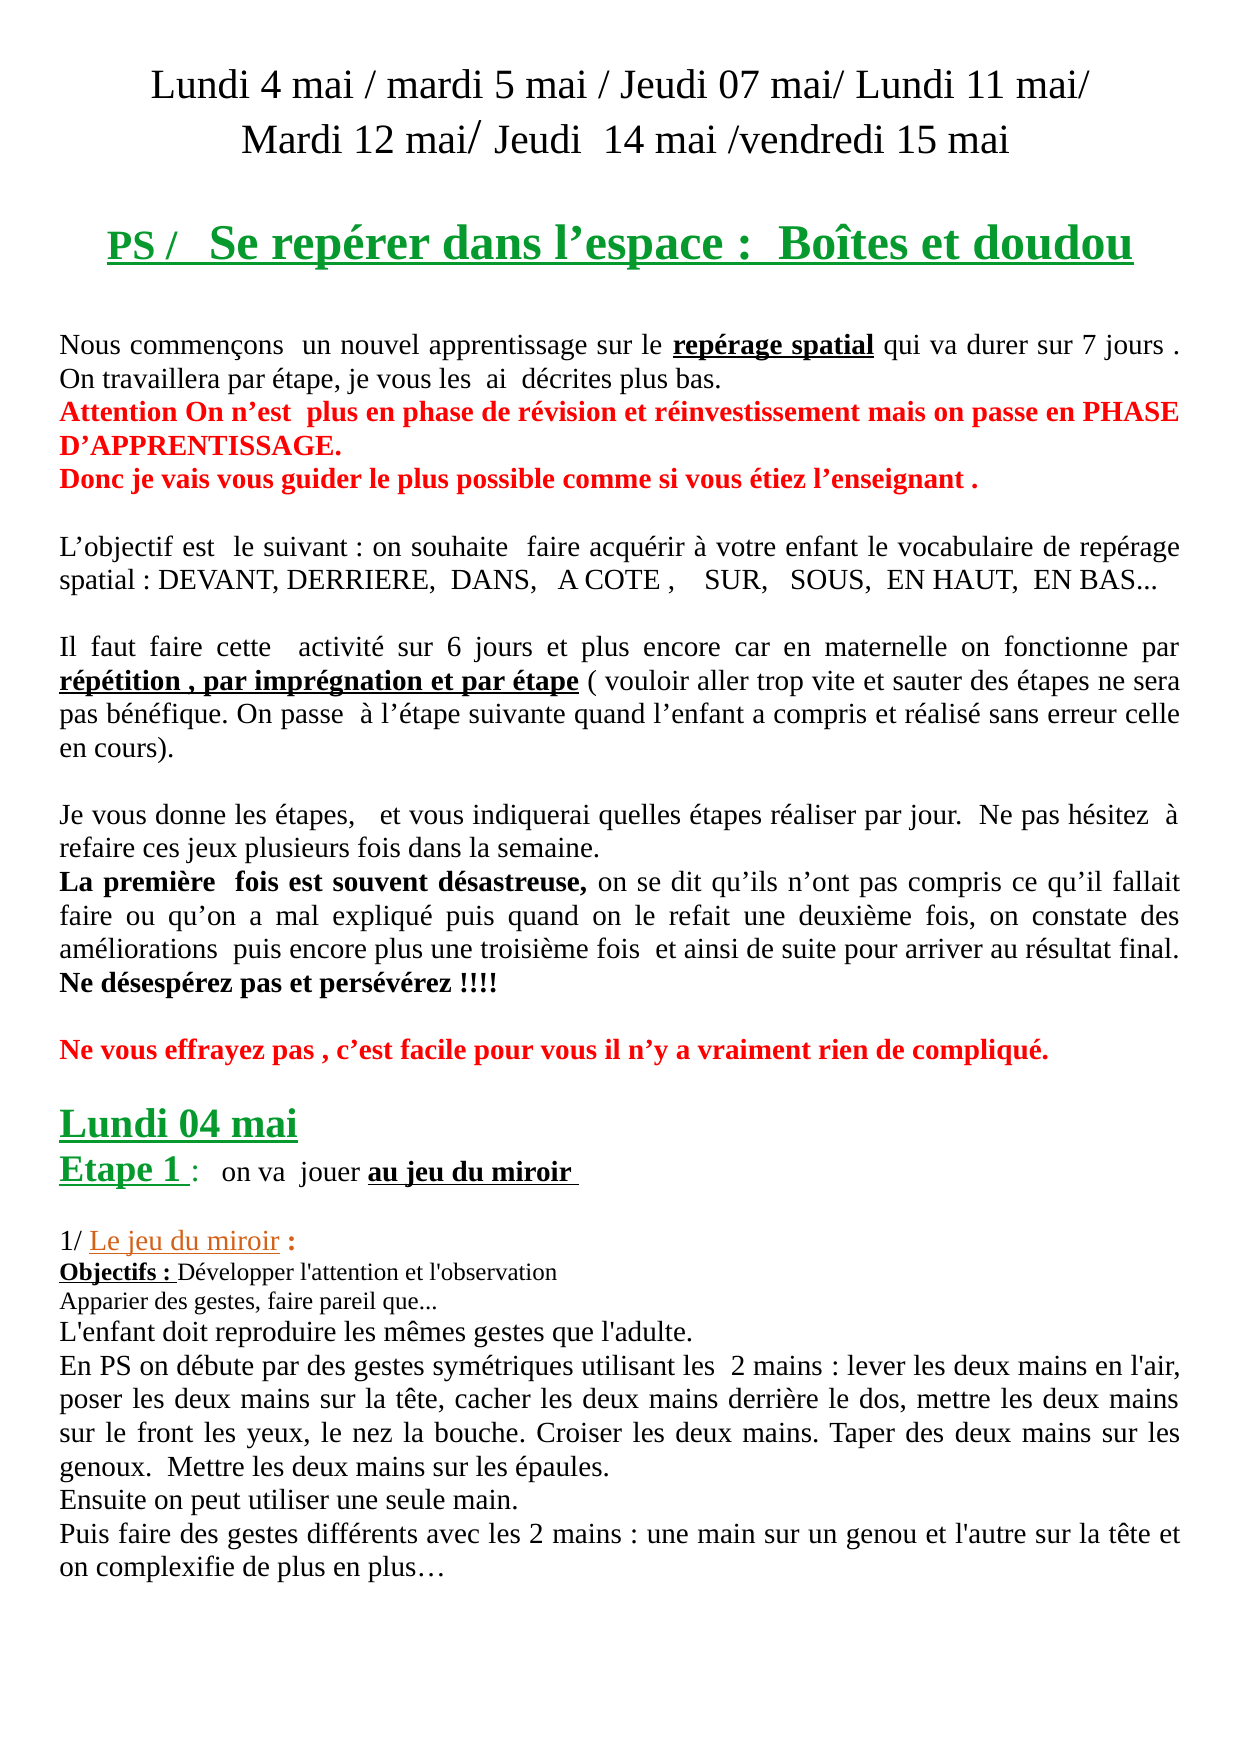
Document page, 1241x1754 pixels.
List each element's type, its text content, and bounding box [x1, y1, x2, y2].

text Objectifs : Développer l'attention et l'observation [59, 1257, 1181, 1286]
text Nous commençons un nouvel apprentissage sur le repérage spatial qui va durer sur 7 jours . On travaillera par étape, je vous les ai décrites plus bas. [59, 327, 1181, 394]
text Apparier des gestes, faire pareil que... [59, 1286, 1181, 1314]
text Lundi 04 mai [59, 1099, 1181, 1147]
text Puis faire des gestes différents avec les 2 mains : une main sur un genou et l'autre sur la tête et on complexifie de plus en plus… [59, 1516, 1181, 1583]
text Donc je vais vous guider le plus possible comme si vous étiez l’enseignant . [59, 462, 1181, 495]
text Attention On n’est plus en phase de révision et réinvestissement mais on passe en PHASE D’APPRENTISSAGE. [59, 394, 1181, 462]
text Ensuite on peut utiliser une seule main. [59, 1482, 1181, 1516]
text PS / Se repérer dans l’espace : Boîtes et doudou [59, 212, 1181, 270]
text La première fois est souvent désastreuse, on se dit qu’ils n’ont pas compris ce qu’il fallait faire ou qu’on a mal expliqué puis quand on le refait une deuxième fois, on constate des améliorations puis encore plus une troisième fois et ainsi de suite pour arriver au résultat final. Ne désespérez pas et persévérez !!!! [59, 864, 1181, 998]
text Il faut faire cette activité sur 6 jours et plus encore car en maternelle on fonctionne par répétition , par imprégnation et par étape ( vouloir aller trop vite et sauter des étapes ne sera pas bénéfique. On passe à l’étape suivante quand l’enfant a compris et réalisé sans erreur celle en cours). [59, 629, 1181, 763]
text En PS on débute par des gestes symétriques utilisant les 2 mains : lever les deux mains en l'air, poser les deux mains sur la tête, cacher les deux mains derrière le dos, mettre les deux mains sur le front les yeux, le nez la bouche. Croiser les deux mains. Taper des deux mains sur les genoux. Mettre les deux mains sur les épaules. [59, 1348, 1181, 1482]
text Ne vous effrayez pas , c’est facile pour vous il n’y a vraiment rien de compliqué. [59, 1032, 1181, 1065]
text 1/ Le jeu du miroir : [59, 1223, 1181, 1257]
text Lundi 4 mai / mardi 5 mai / Jeudi 07 mai/ Lundi 11 mai/ [59, 59, 1181, 107]
text L’objectif est le suivant : on souhaite faire acquérir à votre enfant le vocabulaire de repérage spatial : DEVANT, DERRIERE, DANS, A COTE , SUR, SOUS, EN HAUT, EN BAS... [59, 529, 1181, 596]
text Je vous donne les étapes, et vous indiquerai quelles étapes réaliser par jour. Ne pas hésitez à refaire ces jeux plusieurs fois dans la semaine. [59, 797, 1181, 864]
text Etape 1 : on va jouer au jeu du miroir [59, 1147, 1181, 1190]
text Mardi 12 mai/ Jeudi 14 mai /vendredi 15 mai [59, 107, 1181, 164]
text L'enfant doit reproduire les mêmes gestes que l'adulte. [59, 1314, 1181, 1348]
